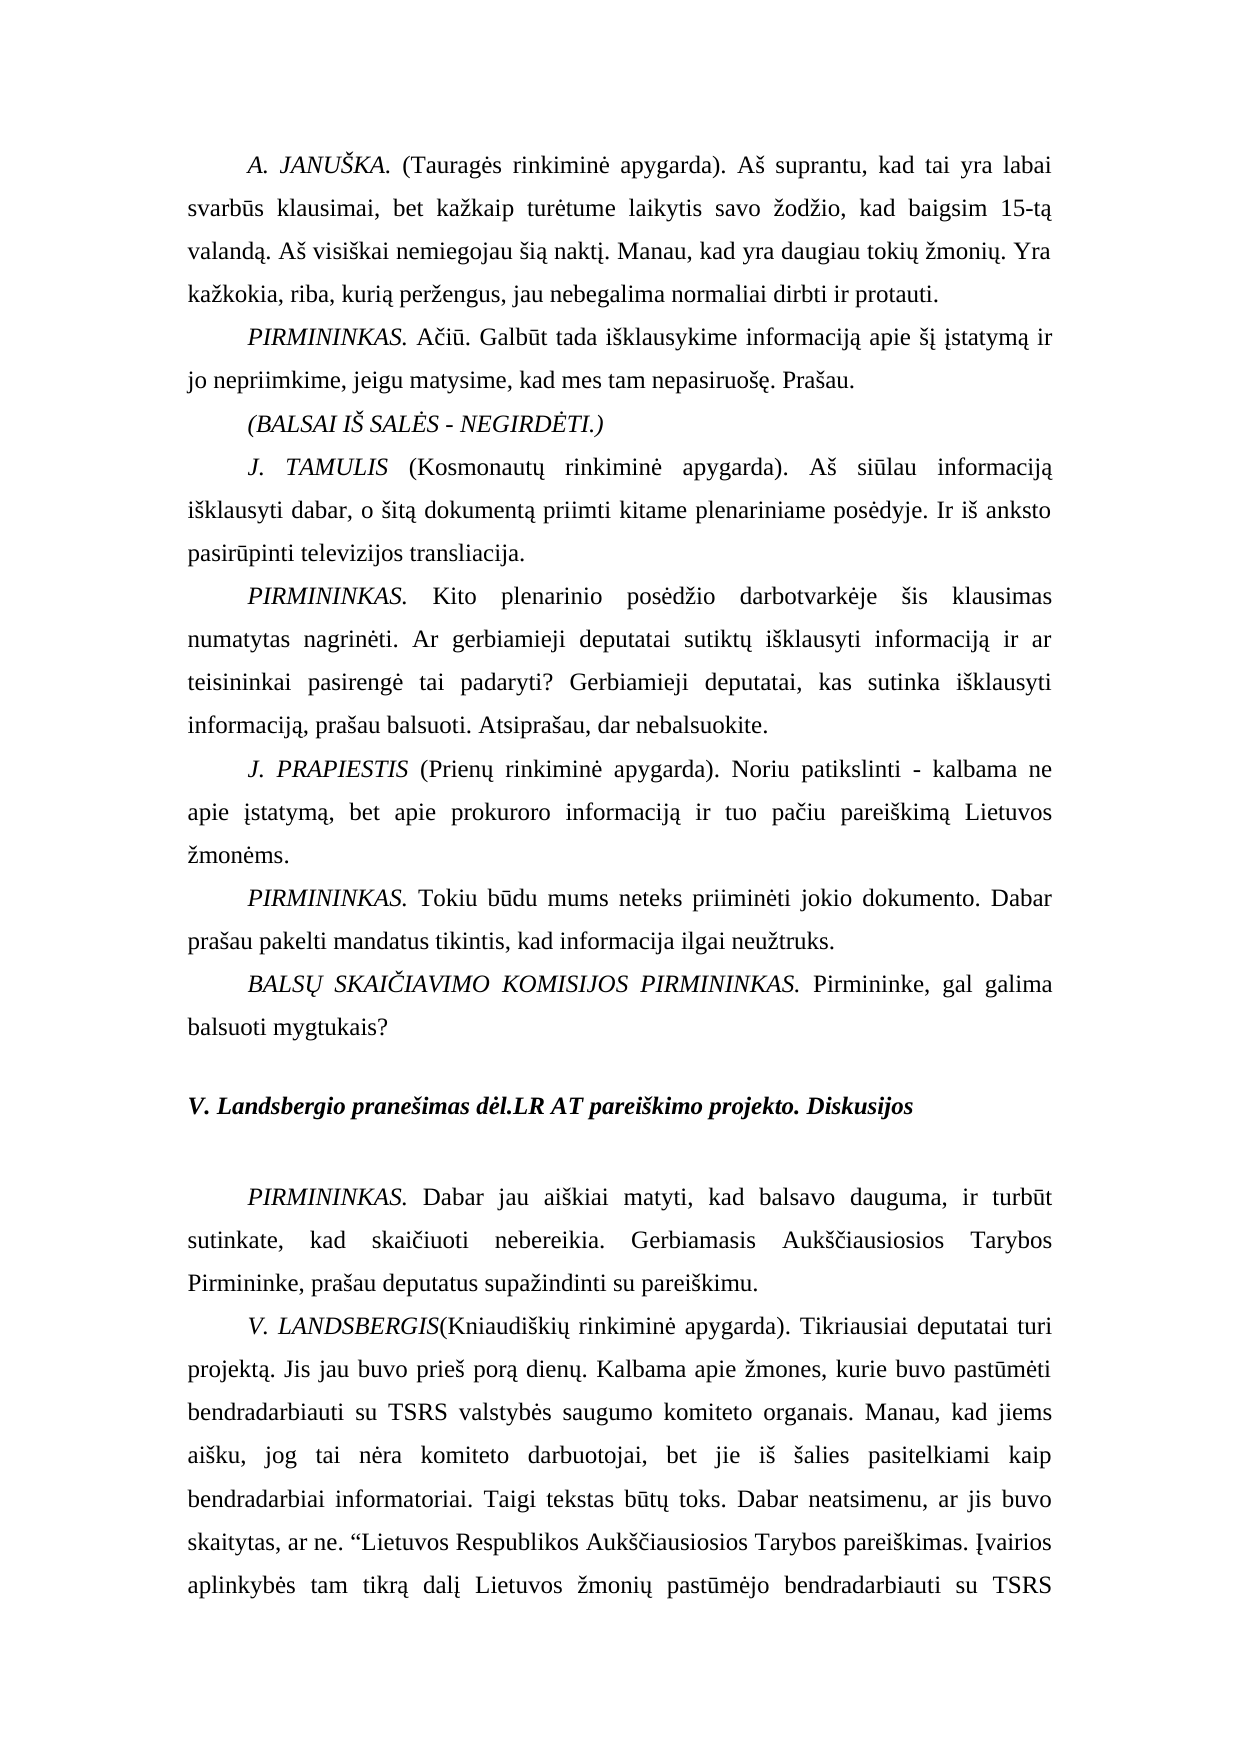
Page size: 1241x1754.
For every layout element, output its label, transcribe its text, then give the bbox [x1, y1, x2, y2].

text A. Januška. (Tauragės rinkiminė apygarda). Aš suprantu, kad tai yra labai svarbūs klausimai, bet kažkaip turėtume laikytis savo žodžio, kad baigsim 15-tą valandą. Aš visiškai nemiegojau šią naktį. Manau, kad yra daugiau tokių žmonių. Yra kažkokia, riba, kurią peržengus, jau nebegalima normaliai dirbti ir protauti. [187, 150, 1053, 308]
text Pirmininkas. Tokiu būdu mums neteks priiminėti jokio dokumento. Dabar prašau pakelti mandatus tikintis, kad informacija ilgai neužtruks. [187, 883, 1053, 955]
text (Balsai iš salės - negirdėti.) [187, 409, 1053, 437]
text V. Landsbergis(Kniaudiškių rinkiminė apygarda). Tikriausiai deputatai turi projektą. Jis jau buvo prieš porą dienų. Kalbama apie žmones, kurie buvo pastūmėti bendradarbiauti su TSRS valstybės saugumo komiteto organais. Manau, kad jiems aišku, jog tai nėra komiteto darbuotojai, bet jie iš šalies pasitelkiami kaip bendradarbiai informatoriai. Taigi tekstas būtų toks. Dabar neatsimenu, ar jis buvo skaitytas, ar ne. “Lietuvos Respublikos Aukščiausiosios Tarybos pareiškimas. Įvairios aplinkybės tam tikrą dalį Lietuvos žmonių pastūmėjo bendradarbiauti su TSRS [187, 1311, 1053, 1599]
text Pirmininkas. Dabar jau aiškiai matyti, kad balsavo dauguma, ir turbūt sutinkate, kad skaičiuoti nebereikia. Gerbiamasis Aukščiausiosios Tarybos Pirmininke, prašau deputatus supažindinti su pareiškimu. [187, 1182, 1053, 1297]
text J. Prapiestis (Prienų rinkiminė apygarda). Noriu patikslinti - kalbama ne apie įstatymą, bet apie prokuroro informaciją ir tuo pačiu pareiškimą Lietuvos žmonėms. [187, 754, 1053, 869]
subtitle V. Landsbergio pranešimas dėl.LR AT pareiškimo projekto. Diskusijos [187, 1091, 1053, 1120]
text Balsų skaičiavimo komisijos pirmininkas. Pirmininke, gal galima balsuoti mygtukais? [187, 969, 1053, 1041]
text Pirmininkas. Ačiū. Galbūt tada išklausykime informaciją apie šį įstatymą ir jo nepriimkime, jeigu matysime, kad mes tam nepasiruošę. Prašau. [187, 322, 1053, 394]
text J. Tamulis (Kosmonautų rinkiminė apygarda). Aš siūlau informaciją išklausyti dabar, о šitą dokumentą priimti kitame plenariniame posėdyje. Ir iš anksto pasirūpinti televizijos transliacija. [187, 452, 1053, 567]
text PIRMININKAS. Kito plenarinio posėdžio darbotvarkėje šis klausimas numatytas nagrinėti. Ar gerbiamieji deputatai sutiktų išklausyti informaciją ir ar teisininkai pasirengė tai padaryti? Gerbiamieji deputatai, kas sutinka išklausyti informaciją, prašau balsuoti. Atsiprašau, dar nebalsuokite. [187, 581, 1053, 739]
